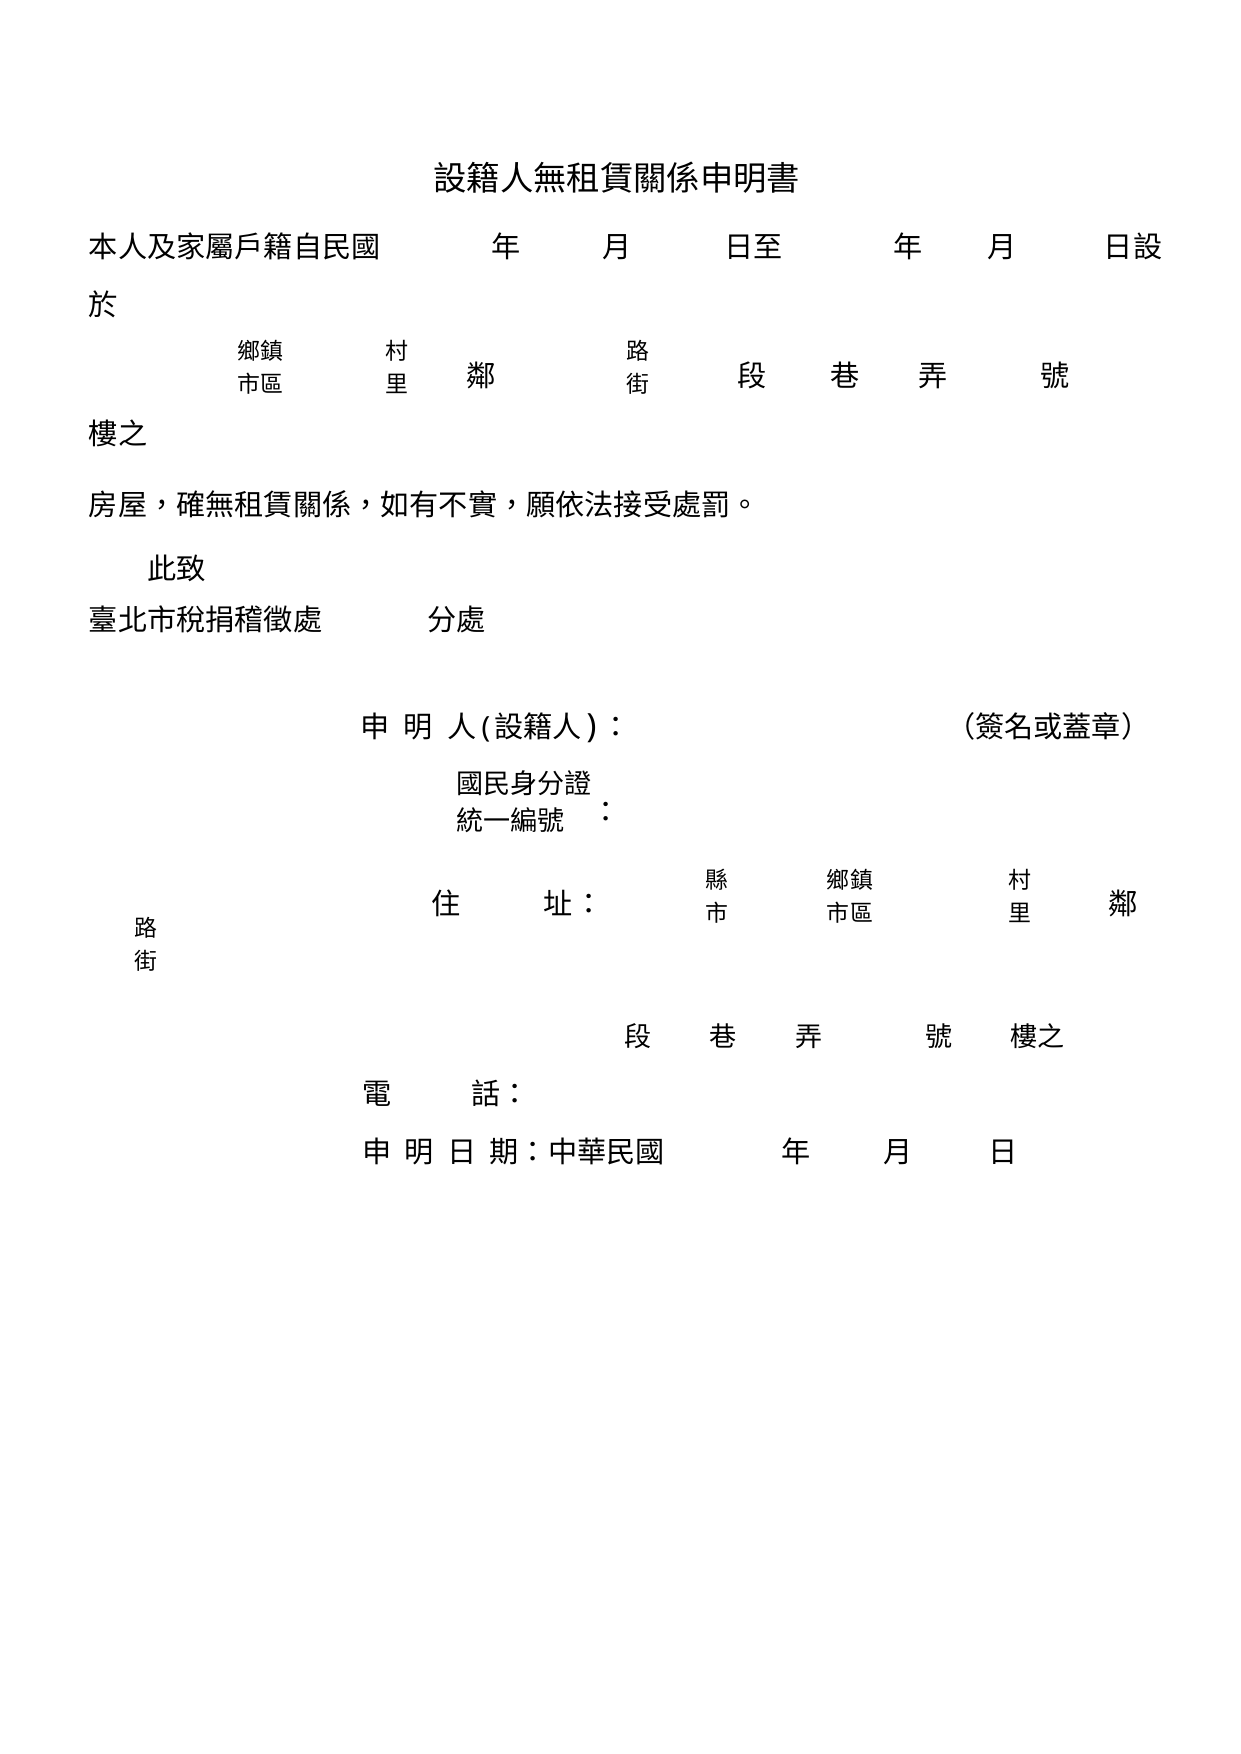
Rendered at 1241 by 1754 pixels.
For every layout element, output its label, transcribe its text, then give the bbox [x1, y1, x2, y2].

text 申 明 人(設籍人)： （簽名或蓋章） [89, 704, 1169, 746]
text 國民身分證統一編號： [89, 752, 1169, 840]
text 鄉鎮市區 村里 鄰 路 街 段 巷 弄 號 樓之 [89, 339, 1169, 456]
text 臺北市稅捐稽徵處 分處 [89, 602, 1169, 637]
text 段 巷 弄 號 樓之 [559, 1008, 1169, 1056]
text 住 址： 縣市 鄉鎮市區 村里 鄰 路街 [101, 876, 1169, 972]
text 設籍人無租賃關係申明書 [89, 162, 1169, 198]
text 申 明 日 期：中華民國 年 月 日 [89, 1121, 1169, 1173]
text 此致 [89, 539, 1169, 589]
text 房屋，確無租賃關係，如有不實，願依法接受處罰。 [89, 469, 1169, 527]
text 電 話： [89, 1063, 1169, 1115]
text 本人及家屬戶籍自民國 年 月 日至 年 月 日設於 [89, 210, 1169, 327]
